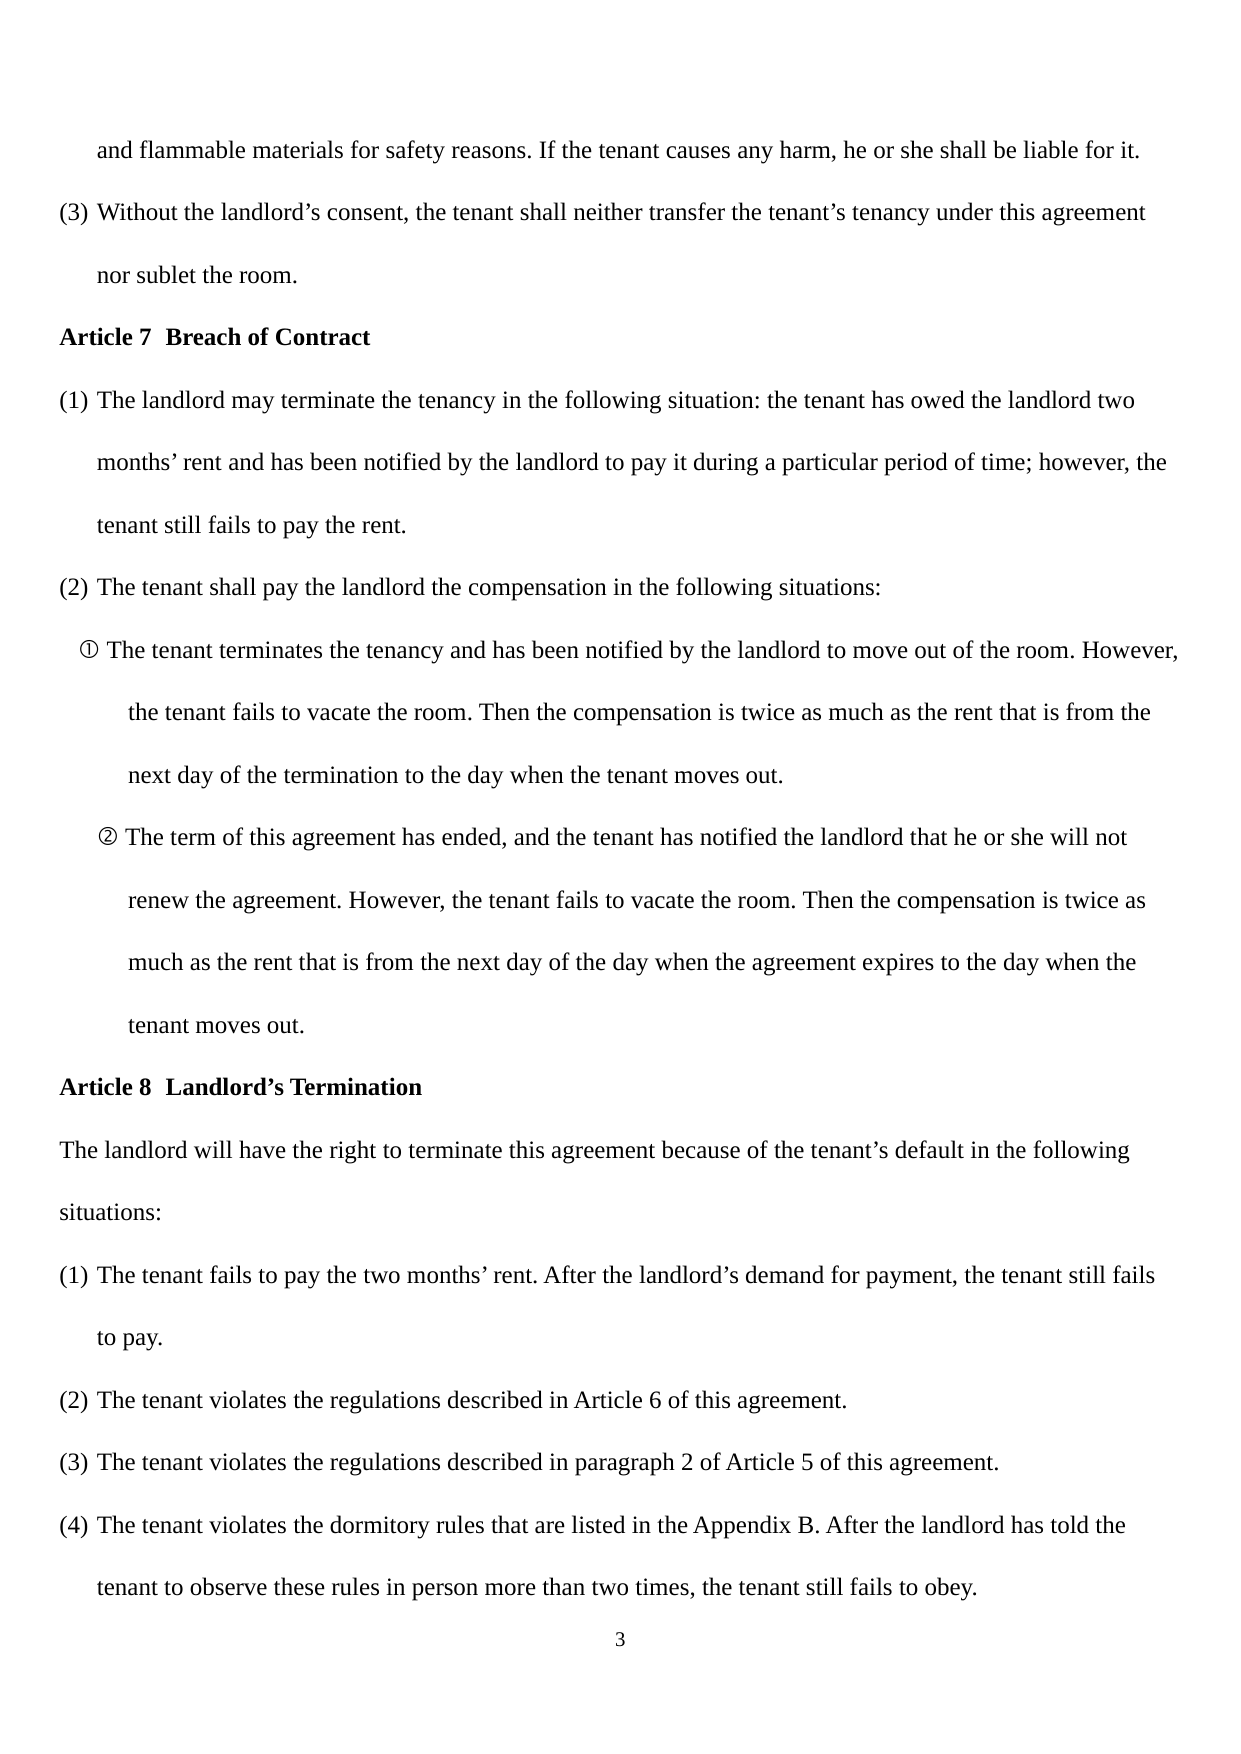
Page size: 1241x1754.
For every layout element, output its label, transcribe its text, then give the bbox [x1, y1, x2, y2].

list The landlord may terminate the tenancy in the following situation: the tenant has owed the landlord two months’ rent and has been notified by the landlord to pay it during a particular period of time; however, the tenant still fails to pay the rent. [59, 358, 1181, 545]
list Breach of Contract [59, 295, 1181, 358]
list The tenant shall pay the landlord the compensation in the following situations: [59, 545, 1181, 608]
list The tenant violates the regulations described in paragraph 2 of Article 5 of this agreement. [59, 1420, 1181, 1483]
list Without the landlord’s consent, the tenant shall neither transfer the tenant’s tenancy under this agreement nor sublet the room. [59, 170, 1181, 295]
list The tenant violates the regulations described in Article 6 of this agreement. [59, 1358, 1181, 1420]
list Landlord’s Termination [59, 1045, 1181, 1108]
list The tenant violates the dormitory rules that are listed in the Appendix B. After the landlord has told the tenant to observe these rules in person more than two times, the tenant still fails to obey. [59, 1483, 1181, 1608]
list and flammable materials for safety reasons. If the tenant causes any harm, he or she shall be liable for it. [59, 108, 1181, 170]
list The tenant fails to pay the two months’ rent. After the landlord’s demand for payment, the tenant still fails to pay. [59, 1233, 1181, 1358]
text  The term of this agreement has ended, and the tenant has notified the landlord that he or she will not renew the agreement. However, the tenant fails to vacate the room. Then the compensation is twice as much as the rent that is from the next day of the day when the agreement expires to the day when the tenant moves out. [97, 795, 1181, 1045]
text  The tenant terminates the tenancy and has been notified by the landlord to move out of the room. However, the tenant fails to vacate the room. Then the compensation is twice as much as the rent that is from the next day of the termination to the day when the tenant moves out. [59, 608, 1181, 795]
text The landlord will have the right to terminate this agreement because of the tenant’s default in the following situations: [59, 1108, 1181, 1233]
